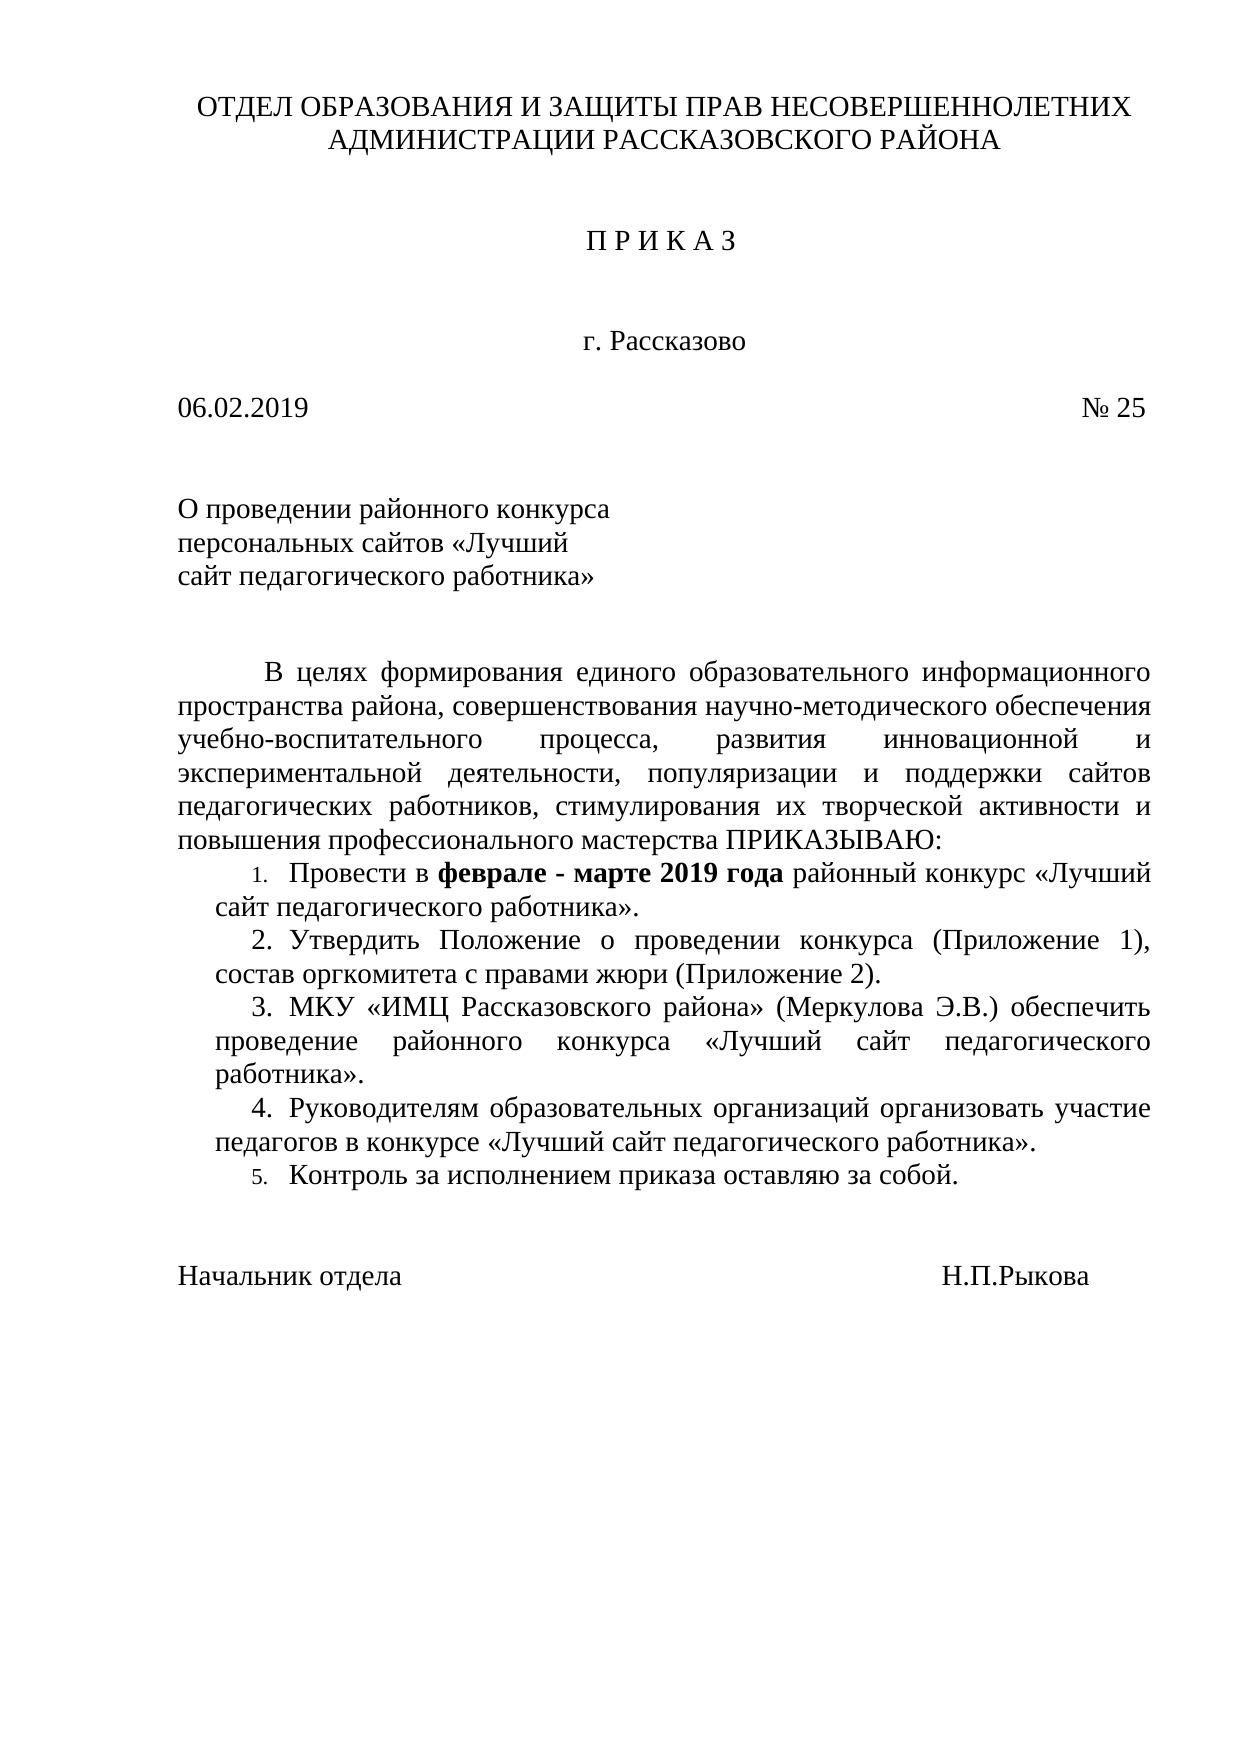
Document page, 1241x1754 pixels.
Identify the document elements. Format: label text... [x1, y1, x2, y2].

text 06.02.2019 № 25 [177, 391, 1152, 424]
list МКУ «ИМЦ Рассказовского района» (Меркулова Э.В.) обеспечить проведение районного конкурса «Лучший сайт педагогического работника». [177, 989, 1152, 1090]
list Утвердить Положение о проведении конкурса (Приложение 1), состав оргкомитета с правами жюри (Приложение 2). [177, 922, 1152, 989]
text сайт педагогического работника» [177, 558, 827, 592]
text г. Рассказово [177, 323, 1152, 357]
text ОТДЕЛ ОБРАЗОВАНИЯ И ЗАЩИТЫ ПРАВ НЕСОВЕРШЕННОЛЕТНИХ [177, 89, 1152, 122]
list Руководителям образовательных организаций организовать участие педагогов в конкурсе «Лучший сайт педагогического работника». [177, 1090, 1152, 1157]
list Провести в феврале - марте 2019 года районный конкурс «Лучший сайт педагогического работника». [177, 855, 1152, 922]
text В целях формирования единого образовательного информационного пространства района, совершенствования научно-методического обеспечения учебно-воспитательного процесса, развития инновационной и экспериментальной деятельности, популяризации и поддержки сайтов педагогических работников, стимулирования их творческой активности и повышения профессионального мастерства ПРИКАЗЫВАЮ: [177, 654, 1152, 855]
text О проведении районного конкурса [177, 491, 827, 525]
list Контроль за исполнением приказа оставляю за собой. [177, 1157, 1152, 1191]
text АДМИНИСТРАЦИИ РАССКАЗОВСКОГО РАЙОНА [177, 122, 1152, 156]
text персональных сайтов «Лучший [177, 525, 827, 558]
text Начальник отдела Н.П.Рыкова [177, 1258, 1152, 1291]
text П Р И К А З [177, 223, 1152, 256]
